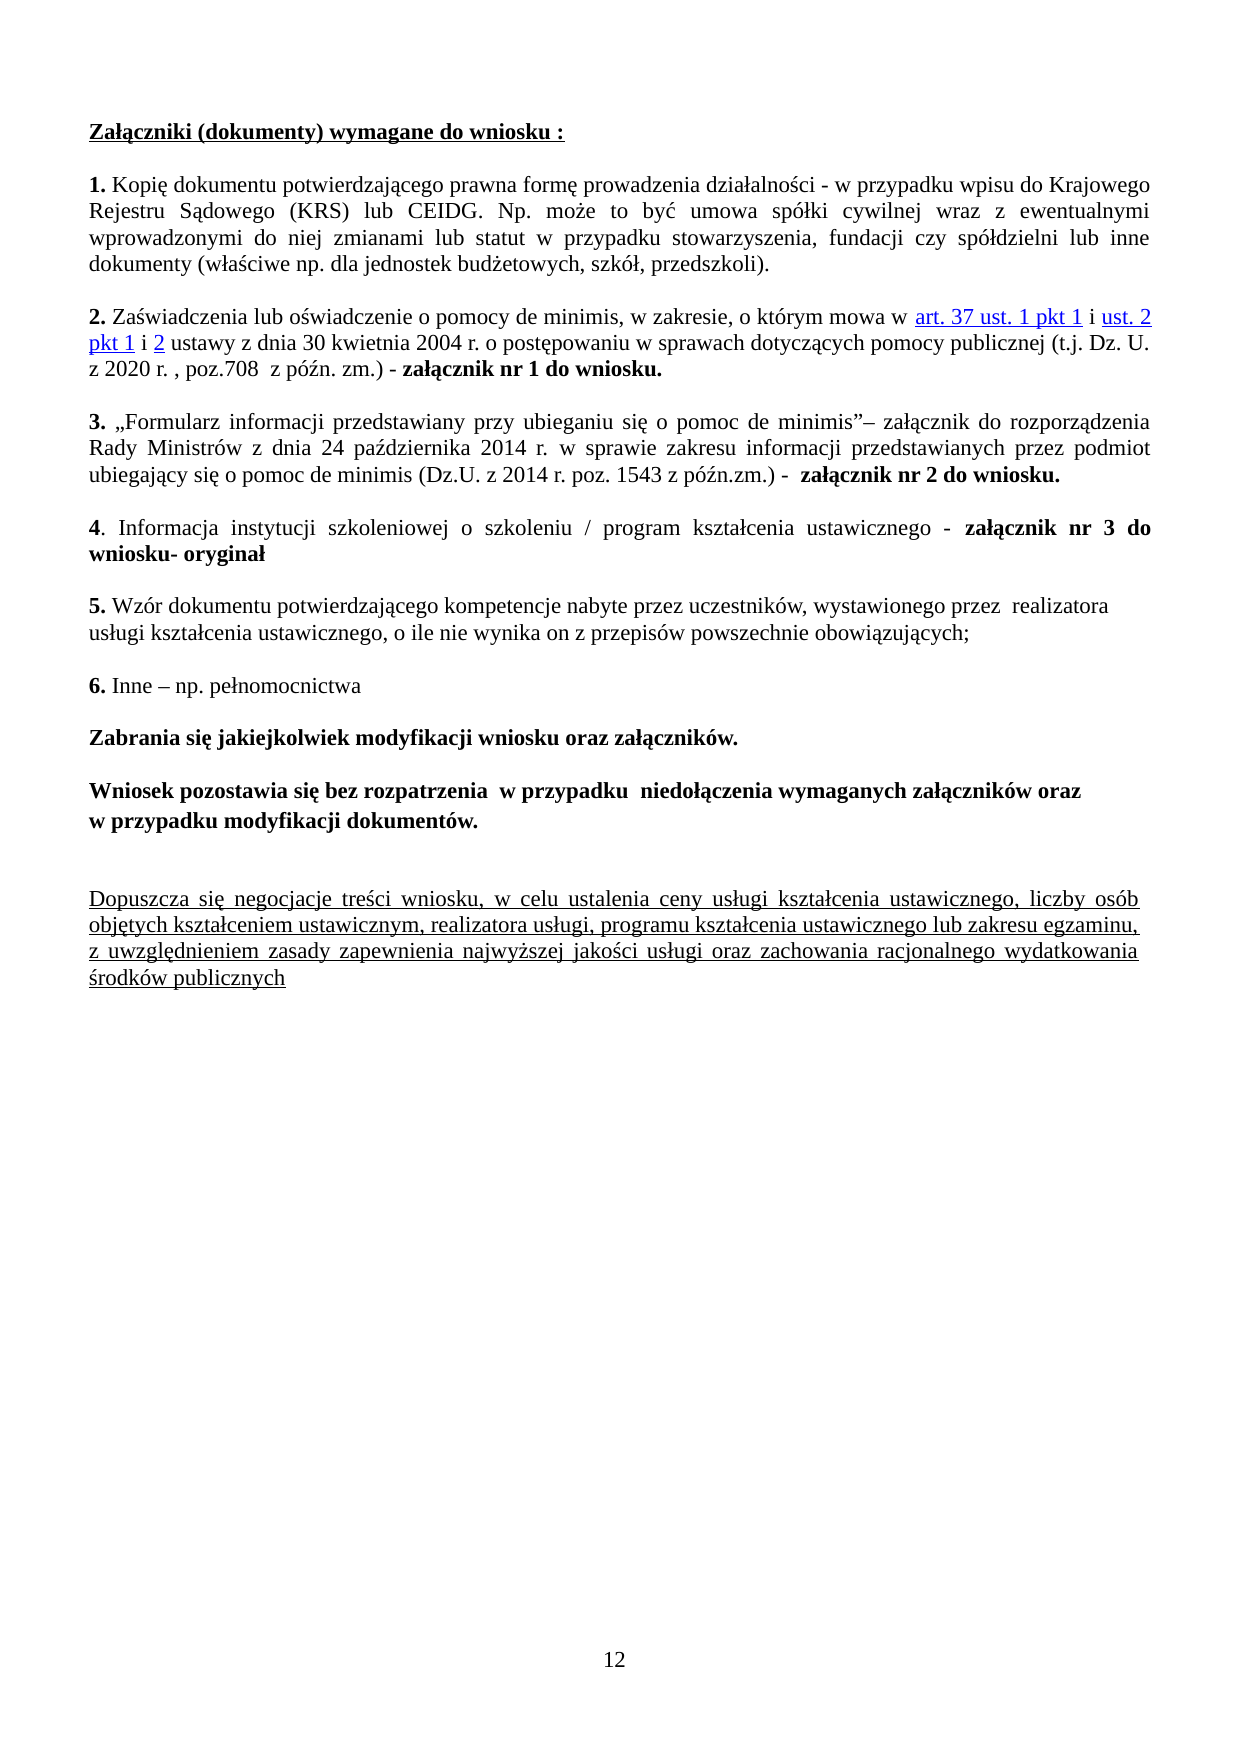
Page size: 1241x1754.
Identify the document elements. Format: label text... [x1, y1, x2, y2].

text objętych kształceniem ustawicznym, realizatora usługi, programu kształcenia ustawicznego lub zakresu egzaminu, [89, 909, 1140, 934]
list 2. Zaświadczenia lub oświadczenie o pomocy de minimis, w zakresie, o którym mowa w art. 37 ust. 1 pkt 1 i ust. 2 pkt 1 i 2 ustawy z dnia 30 kwietnia 2004 r. o postępowaniu w sprawach dotyczących pomocy publicznej (t.j. Dz. U. z 2020 r. , poz.708 z późn. zm.) - załącznik nr 1 do wniosku. [89, 303, 1152, 382]
text 12 [89, 1646, 1140, 1672]
text Dopuszcza się negocjacje treści wniosku, w celu ustalenia ceny usługi kształcenia ustawicznego, liczby osób [89, 885, 1140, 908]
list 3. „Formularz informacji przedstawiany przy ubieganiu się o pomoc de minimis”– załącznik do rozporządzenia Rady Ministrów z dnia 24 października 2014 r. w sprawie zakresu informacji przedstawianych przez podmiot ubiegający się o pomoc de minimis (Dz.U. z 2014 r. poz. 1543 z późn.zm.) - załącznik nr 2 do wniosku. [89, 408, 1152, 487]
list 4. Informacja instytucji szkoleniowej o szkoleniu / program kształcenia ustawicznego - załącznik nr 3 do wniosku- oryginał [89, 513, 1152, 566]
text z uwzględnieniem zasady zapewnienia najwyższej jakości usługi oraz zachowania racjonalnego wydatkowania środków publicznych [89, 935, 1140, 990]
text Wniosek pozostawia się bez rozpatrzenia w przypadku niedołączenia wymaganych załączników oraz w przypadku modyfikacji dokumentów. [89, 777, 1152, 834]
text 6. Inne – np. pełnomocnictwa [89, 672, 1152, 698]
text 5. Wzór dokumentu potwierdzającego kompetencje nabyte przez uczestników, wystawionego przez realizatora [89, 593, 1152, 619]
text Załączniki (dokumenty) wymagane do wniosku : [89, 118, 1152, 144]
text Zabrania się jakiejkolwiek modyfikacji wniosku oraz załączników. [89, 724, 1152, 751]
text usługi kształcenia ustawicznego, o ile nie wynika on z przepisów powszechnie obowiązujących; [89, 619, 1152, 645]
list 1. Kopię dokumentu potwierdzającego prawna formę prowadzenia działalności - w przypadku wpisu do Krajowego Rejestru Sądowego (KRS) lub CEIDG. Np. może to być umowa spółki cywilnej wraz z ewentualnymi wprowadzonymi do niej zmianami lub statut w przypadku stowarzyszenia, fundacji czy spółdzielni lub inne dokumenty (właściwe np. dla jednostek budżetowych, szkół, przedszkoli). [89, 171, 1152, 276]
